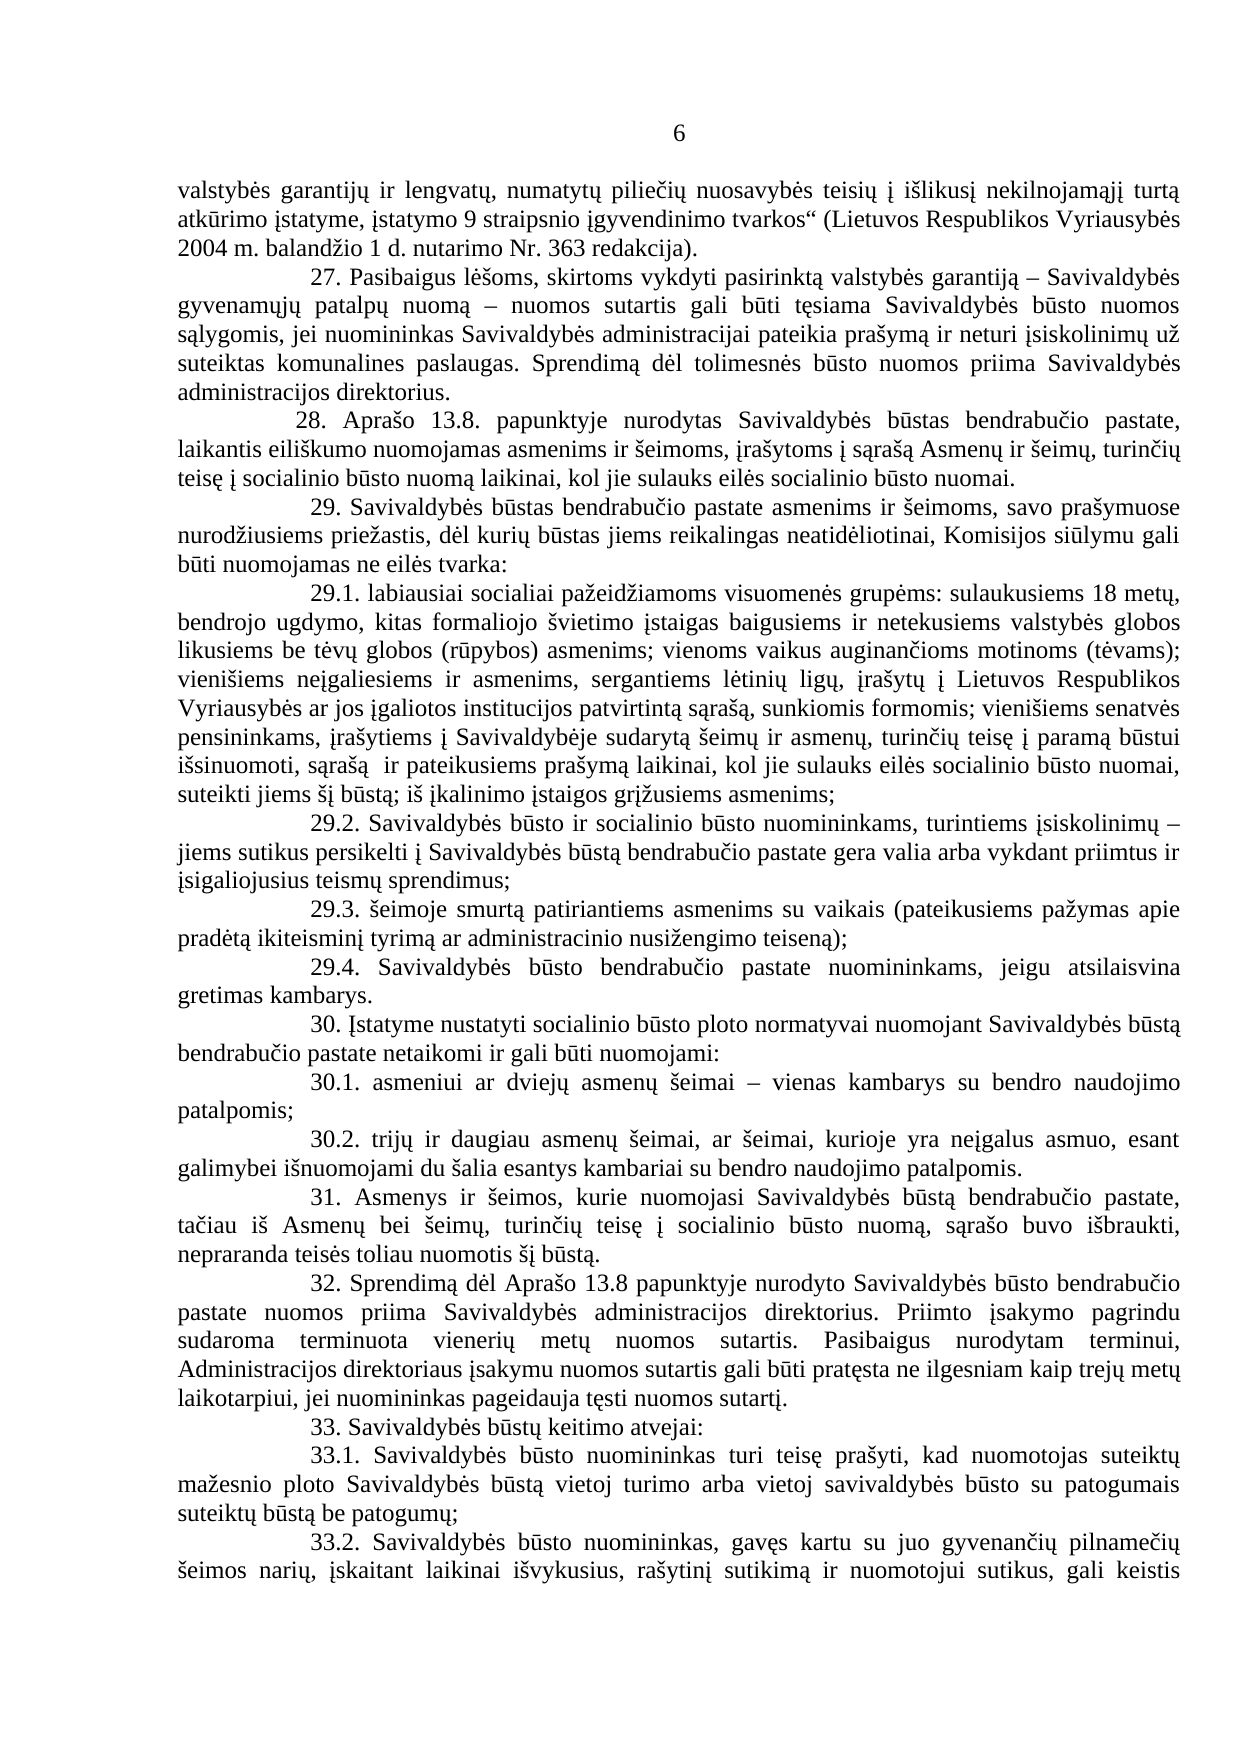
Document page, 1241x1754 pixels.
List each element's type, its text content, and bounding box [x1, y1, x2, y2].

text 27. Pasibaigus lėšoms, skirtoms vykdyti pasirinktą valstybės garantiją – Savivaldybės gyvenamųjų patalpų nuomą – nuomos sutartis gali būti tęsiama Savivaldybės būsto nuomos sąlygomis, jei nuomininkas Savivaldybės administracijai pateikia prašymą ir neturi įsiskolinimų už suteiktas komunalines paslaugas. Sprendimą dėl tolimesnės būsto nuomos priima Savivaldybės administracijos direktorius. [177, 262, 1181, 406]
text 33.2. Savivaldybės būsto nuomininkas, gavęs kartu su juo gyvenančių pilnamečių šeimos narių, įskaitant laikinai išvykusius, rašytinį sutikimą ir nuomotojui sutikus, gali keistis [177, 1527, 1181, 1584]
text 32. Sprendimą dėl Aprašo 13.8 papunktyje nurodyto Savivaldybės būsto bendrabučio pastate nuomos priima Savivaldybės administracijos direktorius. Priimto įsakymo pagrindu sudaroma terminuota vienerių metų nuomos sutartis. Pasibaigus nurodytam terminui, Administracijos direktoriaus įsakymu nuomos sutartis gali būti pratęsta ne ilgesniam kaip trejų metų laikotarpiui, jei nuomininkas pageidauja tęsti nuomos sutartį. [177, 1268, 1181, 1412]
text 29.4. Savivaldybės būsto bendrabučio pastate nuomininkams, jeigu atsilaisvina gretimas kambarys. [177, 952, 1181, 1009]
text 30.2. trijų ir daugiau asmenų šeimai, ar šeimai, kurioje yra neįgalus asmuo, esant galimybei išnuomojami du šalia esantys kambariai su bendro naudojimo patalpomis. [177, 1124, 1181, 1182]
text 33.1. Savivaldybės būsto nuomininkas turi teisę prašyti, kad nuomotojas suteiktų mažesnio ploto Savivaldybės būstą vietoj turimo arba vietoj savivaldybės būsto su patogumais suteiktų būstą be patogumų; [177, 1441, 1181, 1527]
text 28. Aprašo 13.8. papunktyje nurodytas Savivaldybės būstas bendrabučio pastate, laikantis eiliškumo nuomojamas asmenims ir šeimoms, įrašytoms į sąrašą Asmenų ir šeimų, turinčių teisę į socialinio būsto nuomą laikinai, kol jie sulauks eilės socialinio būsto nuomai. [177, 406, 1181, 492]
text 29.3. šeimoje smurtą patiriantiems asmenims su vaikais (pateikusiems pažymas apie pradėtą ikiteisminį tyrimą ar administracinio nusižengimo teiseną); [177, 894, 1181, 952]
text 29. Savivaldybės būstas bendrabučio pastate asmenims ir šeimoms, savo prašymuose nurodžiusiems priežastis, dėl kurių būstas jiems reikalingas neatidėliotinai, Komisijos siūlymu gali būti nuomojamas ne eilės tvarka: [177, 492, 1181, 578]
text valstybės garantijų ir lengvatų, numatytų piliečių nuosavybės teisių į išlikusį nekilnojamąjį turtą atkūrimo įstatyme, įstatymo 9 straipsnio įgyvendinimo tvarkos“ (Lietuvos Respublikos Vyriausybės 2004 m. balandžio 1 d. nutarimo Nr. 363 redakcija). [177, 176, 1181, 262]
text 30. Įstatyme nustatyti socialinio būsto ploto normatyvai nuomojant Savivaldybės būstą bendrabučio pastate netaikomi ir gali būti nuomojami: [177, 1009, 1181, 1067]
text 29.2. Savivaldybės būsto ir socialinio būsto nuomininkams, turintiems įsiskolinimų –jiems sutikus persikelti į Savivaldybės būstą bendrabučio pastate gera valia arba vykdant priimtus ir įsigaliojusius teismų sprendimus; [177, 808, 1181, 894]
text 33. Savivaldybės būstų keitimo atvejai: [177, 1412, 1181, 1441]
text 31. Asmenys ir šeimos, kurie nuomojasi Savivaldybės būstą bendrabučio pastate, tačiau iš Asmenų bei šeimų, turinčių teisę į socialinio būsto nuomą, sąrašo buvo išbraukti, nepraranda teisės toliau nuomotis šį būstą. [177, 1182, 1181, 1268]
text 29.1. labiausiai socialiai pažeidžiamoms visuomenės grupėms: sulaukusiems 18 metų, bendrojo ugdymo, kitas formaliojo švietimo įstaigas baigusiems ir netekusiems valstybės globos likusiems be tėvų globos (rūpybos) asmenims; vienoms vaikus auginančioms motinoms (tėvams); vienišiems neįgaliesiems ir asmenims, sergantiems lėtinių ligų, įrašytų į Lietuvos Respublikos Vyriausybės ar jos įgaliotos institucijos patvirtintą sąrašą, sunkiomis formomis; vienišiems senatvės pensininkams, įrašytiems į Savivaldybėje sudarytą šeimų ir asmenų, turinčių teisę į paramą būstui išsinuomoti, sąrašą ir pateikusiems prašymą laikinai, kol jie sulauks eilės socialinio būsto nuomai, suteikti jiems šį būstą; iš įkalinimo įstaigos grįžusiems asmenims; [177, 578, 1181, 808]
text 30.1. asmeniui ar dviejų asmenų šeimai – vienas kambarys su bendro naudojimo patalpomis; [177, 1067, 1181, 1124]
